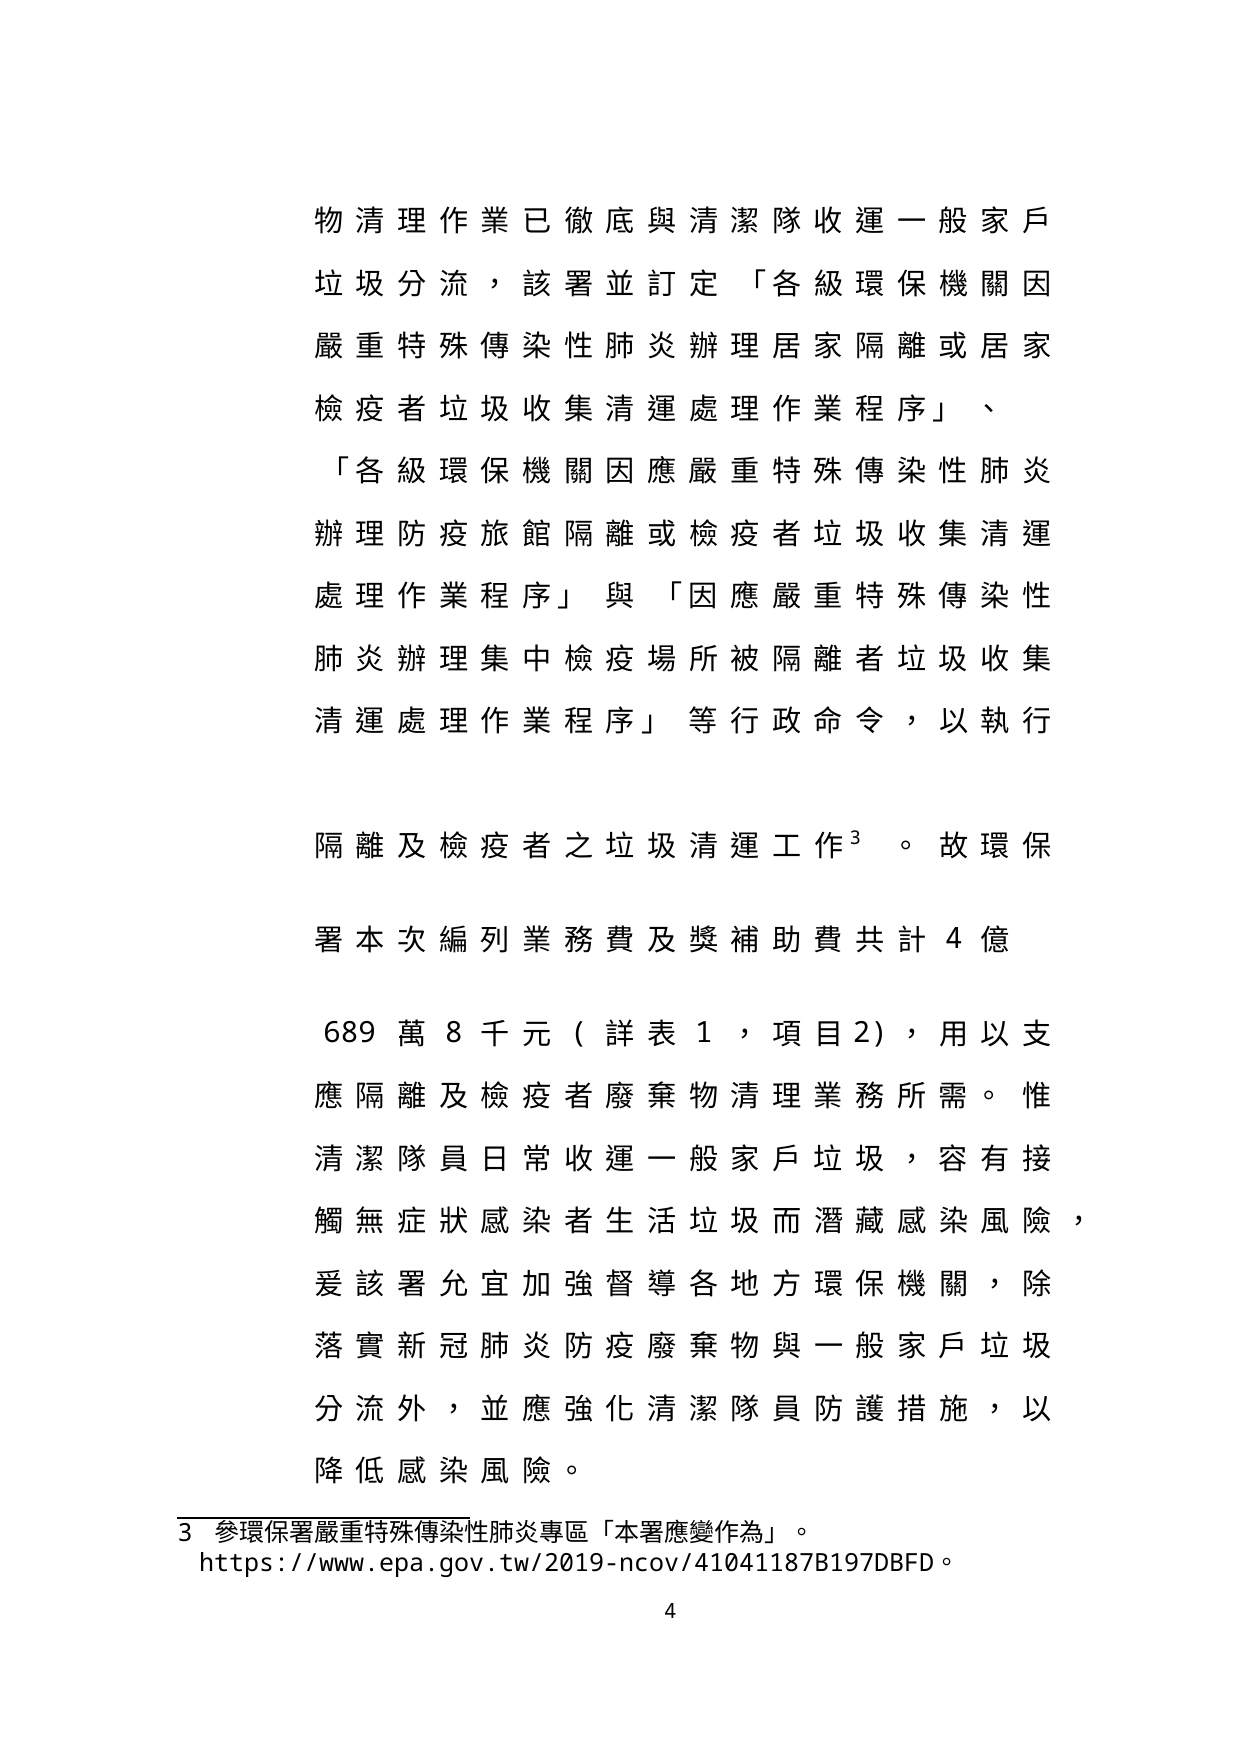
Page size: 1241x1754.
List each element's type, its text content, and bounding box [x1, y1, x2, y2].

text 參環保署嚴重特殊傳染性肺炎專區「本署應變作為」。https://www.epa.gov.tw/2019-ncov/41041187B197DBFD。 [177, 1518, 1063, 1577]
text 新冠肺炎疫情期間，有關居家隔離、居家檢疫者及防疫旅館之隔離及檢疫者廢棄物清運處理，據環保署說明相關防疫廢棄物清理作業已徹底與清潔隊收運一般家戶垃圾分流，該署並訂定「各級環保機關因嚴重特殊傳染性肺炎辦理居家隔離或居家檢疫者垃圾收集清運處理作業程序」、「各級環保機關因應嚴重特殊傳染性肺炎辦理防疫旅館隔離或檢疫者垃圾收集清運處理作業程序」與「因應嚴重特殊傳染性肺炎辦理集中檢疫場所被隔離者垃圾收集清運處理作業程序」等行政命令，以執行隔離及檢疫者之垃圾清運工作。故環保署本次編列業務費及獎補助費共計4億689萬8千元(詳表1，項目2)，用以支應隔離及檢疫者廢棄物清理業務所需。惟清潔隊員日常收運一般家戶垃圾，容有接觸無症狀感染者生活垃圾而潛藏感染風險，爰該署允宜加強督導各地方環保機關，除落實新冠肺炎防疫廢棄物與一般家戶垃圾分流外，並應強化清潔隊員防護措施，以降低感染風險。 [271, 177, 1058, 1490]
